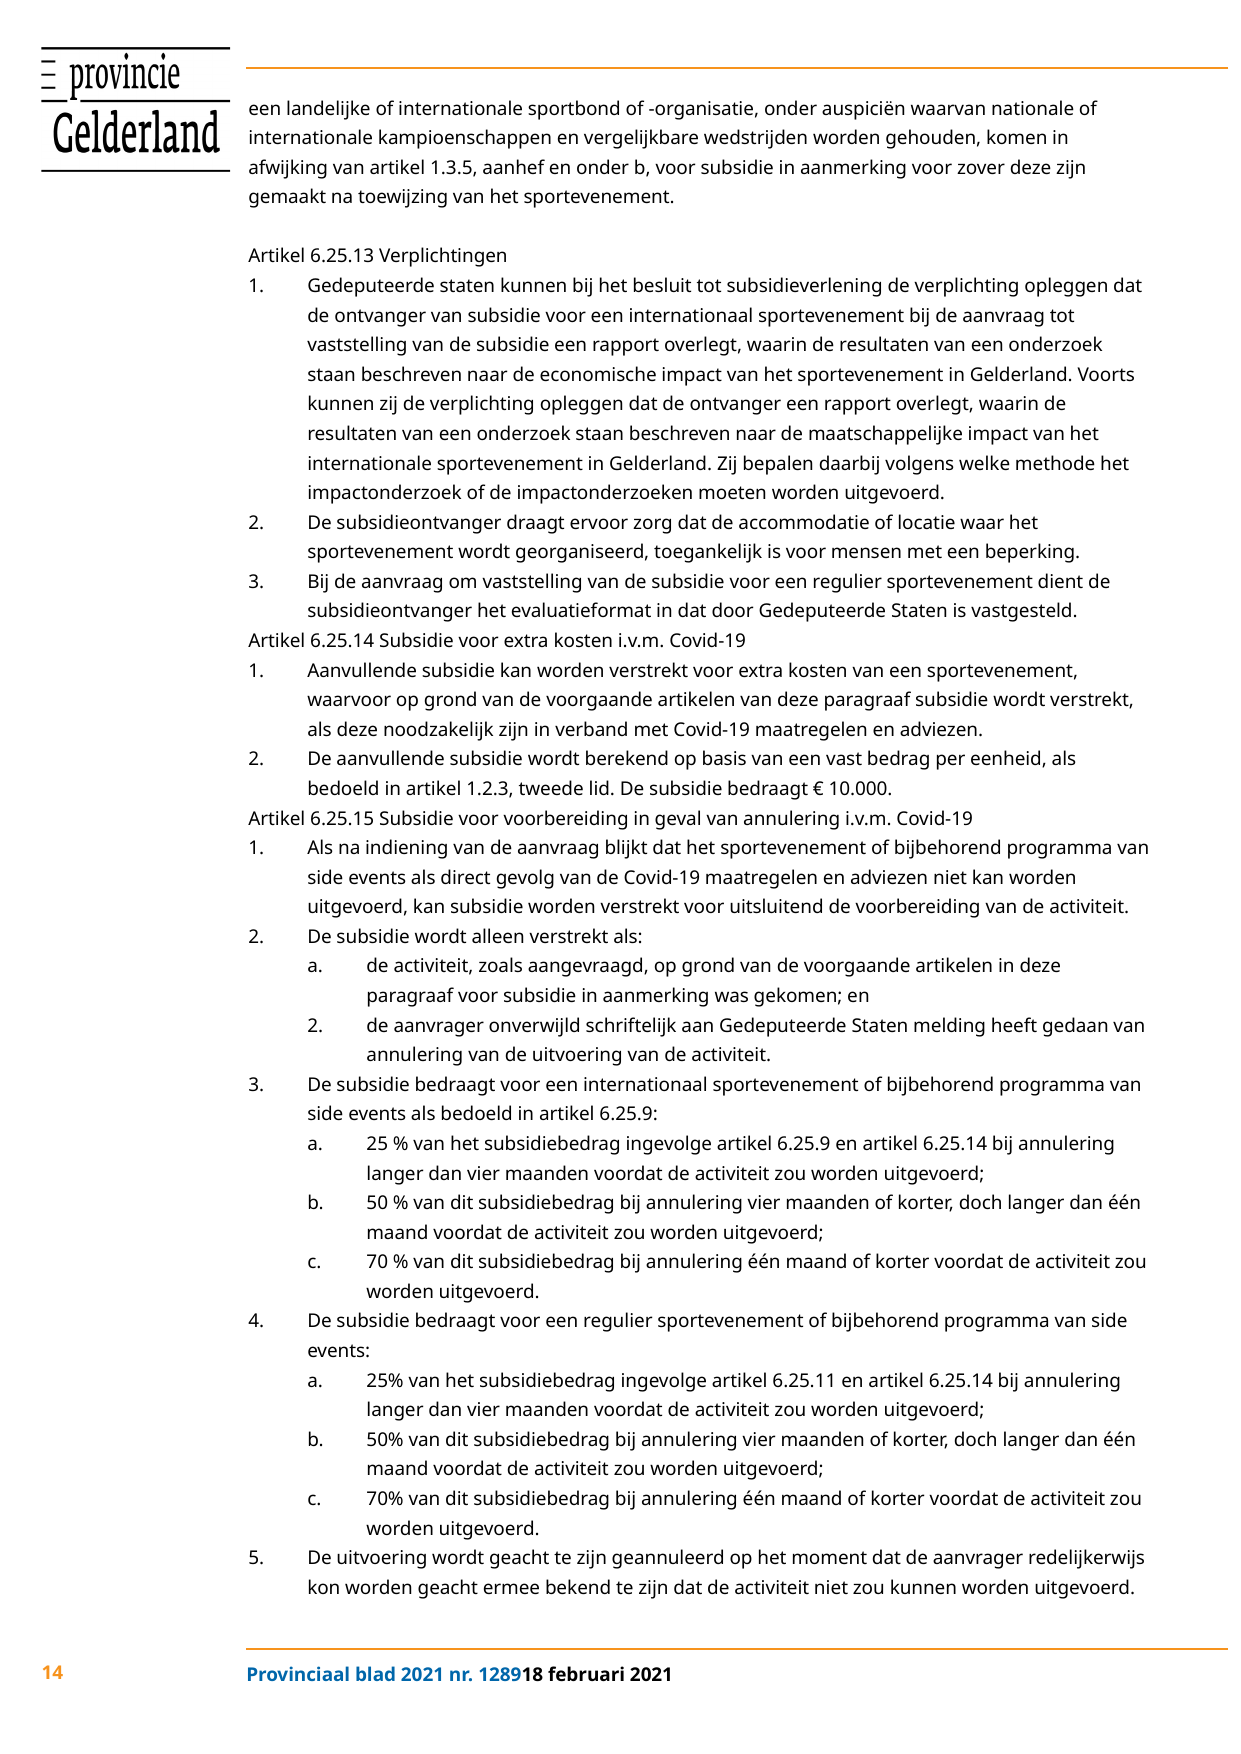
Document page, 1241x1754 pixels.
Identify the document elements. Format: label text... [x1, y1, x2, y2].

list 25 % van het subsidiebedrag ingevolge artikel 6.25.9 en artikel 6.25.14 bij annulering langer dan vier maanden voordat de activiteit zou worden uitgevoerd; [307, 1130, 1152, 1186]
list De subsidie wordt alleen verstrekt als: [248, 923, 1152, 949]
list 70% van dit subsidiebedrag bij annulering één maand of korter voordat de activiteit zou worden uitgevoerd. [307, 1485, 1152, 1541]
list Aanvullende subsidie kan worden verstrekt voor extra kosten van een sportevenement, waarvoor op grond van de voorgaande artikelen van deze paragraaf subsidie wordt verstrekt, als deze noodzakelijk zijn in verband met Covid-19 maatregelen en adviezen. [248, 657, 1152, 742]
list De aanvullende subsidie wordt berekend op basis van een vast bedrag per eenheid, als bedoeld in artikel 1.2.3, tweede lid. De subsidie bedraagt € 10.000. [248, 746, 1152, 801]
picture [41, 47, 231, 172]
list 50 % van dit subsidiebedrag bij annulering vier maanden of korter, doch langer dan één maand voordat de activiteit zou worden uitgevoerd; [307, 1189, 1152, 1245]
list Bij de aanvraag om vaststelling van de subsidie voor een regulier sportevenement dient de subsidieontvanger het evaluatieformat in dat door Gedeputeerde Staten is vastgesteld. [248, 568, 1152, 623]
text Artikel 6.25.13 Verplichtingen [248, 243, 1152, 268]
list 70 % van dit subsidiebedrag bij annulering één maand of korter voordat de activiteit zou worden uitgevoerd. [307, 1248, 1152, 1304]
list De subsidieontvanger draagt ervoor zorg dat de accommodatie of locatie waar het sportevenement wordt georganiseerd, toegankelijk is voor mensen met een beperking. [248, 509, 1152, 564]
list de aanvrager onverwijld schriftelijk aan Gedeputeerde Staten melding heeft gedaan van annulering van de uitvoering van de activiteit. [307, 1012, 1152, 1067]
list 50% van dit subsidiebedrag bij annulering vier maanden of korter, doch langer dan één maand voordat de activiteit zou worden uitgevoerd; [307, 1426, 1152, 1481]
list Als na indiening van de aanvraag blijkt dat het sportevenement of bijbehorend programma van side events als direct gevolg van de Covid-19 maatregelen en adviezen niet kan worden uitgevoerd, kan subsidie worden verstrekt voor uitsluitend de voorbereiding van de activiteit. [248, 834, 1152, 919]
list Gedeputeerde staten kunnen bij het besluit tot subsidieverlening de verplichting opleggen dat de ontvanger van subsidie voor een internationaal sportevenement bij de aanvraag tot vaststelling van de subsidie een rapport overlegt, waarin de resultaten van een onderzoek staan beschreven naar de economische impact van het sportevenement in Gelderland. Voorts kunnen zij de verplichting opleggen dat de ontvanger een rapport overlegt, waarin de resultaten van een onderzoek staan beschreven naar de maatschappelijke impact van het internationale sportevenement in Gelderland. Zij bepalen daarbij volgens welke methode het impactonderzoek of de impactonderzoeken moeten worden uitgevoerd. [248, 272, 1152, 505]
list De subsidie bedraagt voor een regulier sportevenement of bijbehorend programma van side events: [248, 1308, 1152, 1363]
text Artikel 6.25.14 Subsidie voor extra kosten i.v.m. Covid-19 [248, 627, 1152, 653]
text Artikel 6.25.15 Subsidie voor voorbereiding in geval van annulering i.v.m. Covid-19 [248, 805, 1152, 831]
list De uitvoering wordt geacht te zijn geannuleerd op het moment dat de aanvrager redelijkerwijs kon worden geacht ermee bekend te zijn dat de activiteit niet zou kunnen worden uitgevoerd. [248, 1544, 1152, 1600]
text een landelijke of internationale sportbond of -organisatie, onder auspiciën waarvan nationale of internationale kampioenschappen en vergelijkbare wedstrijden worden gehouden, komen in afwijking van artikel 1.3.5, aanhef en onder b, voor subsidie in aanmerking voor zover deze zijn gemaakt na toewijzing van het sportevenement. [248, 95, 1152, 209]
list De subsidie bedraagt voor een internationaal sportevenement of bijbehorend programma van side events als bedoeld in artikel 6.25.9: [248, 1071, 1152, 1126]
list 25% van het subsidiebedrag ingevolge artikel 6.25.11 en artikel 6.25.14 bij annulering langer dan vier maanden voordat de activiteit zou worden uitgevoerd; [307, 1367, 1152, 1422]
list de activiteit, zoals aangevraagd, op grond van de voorgaande artikelen in deze paragraaf voor subsidie in aanmerking was gekomen; en [307, 953, 1152, 1008]
